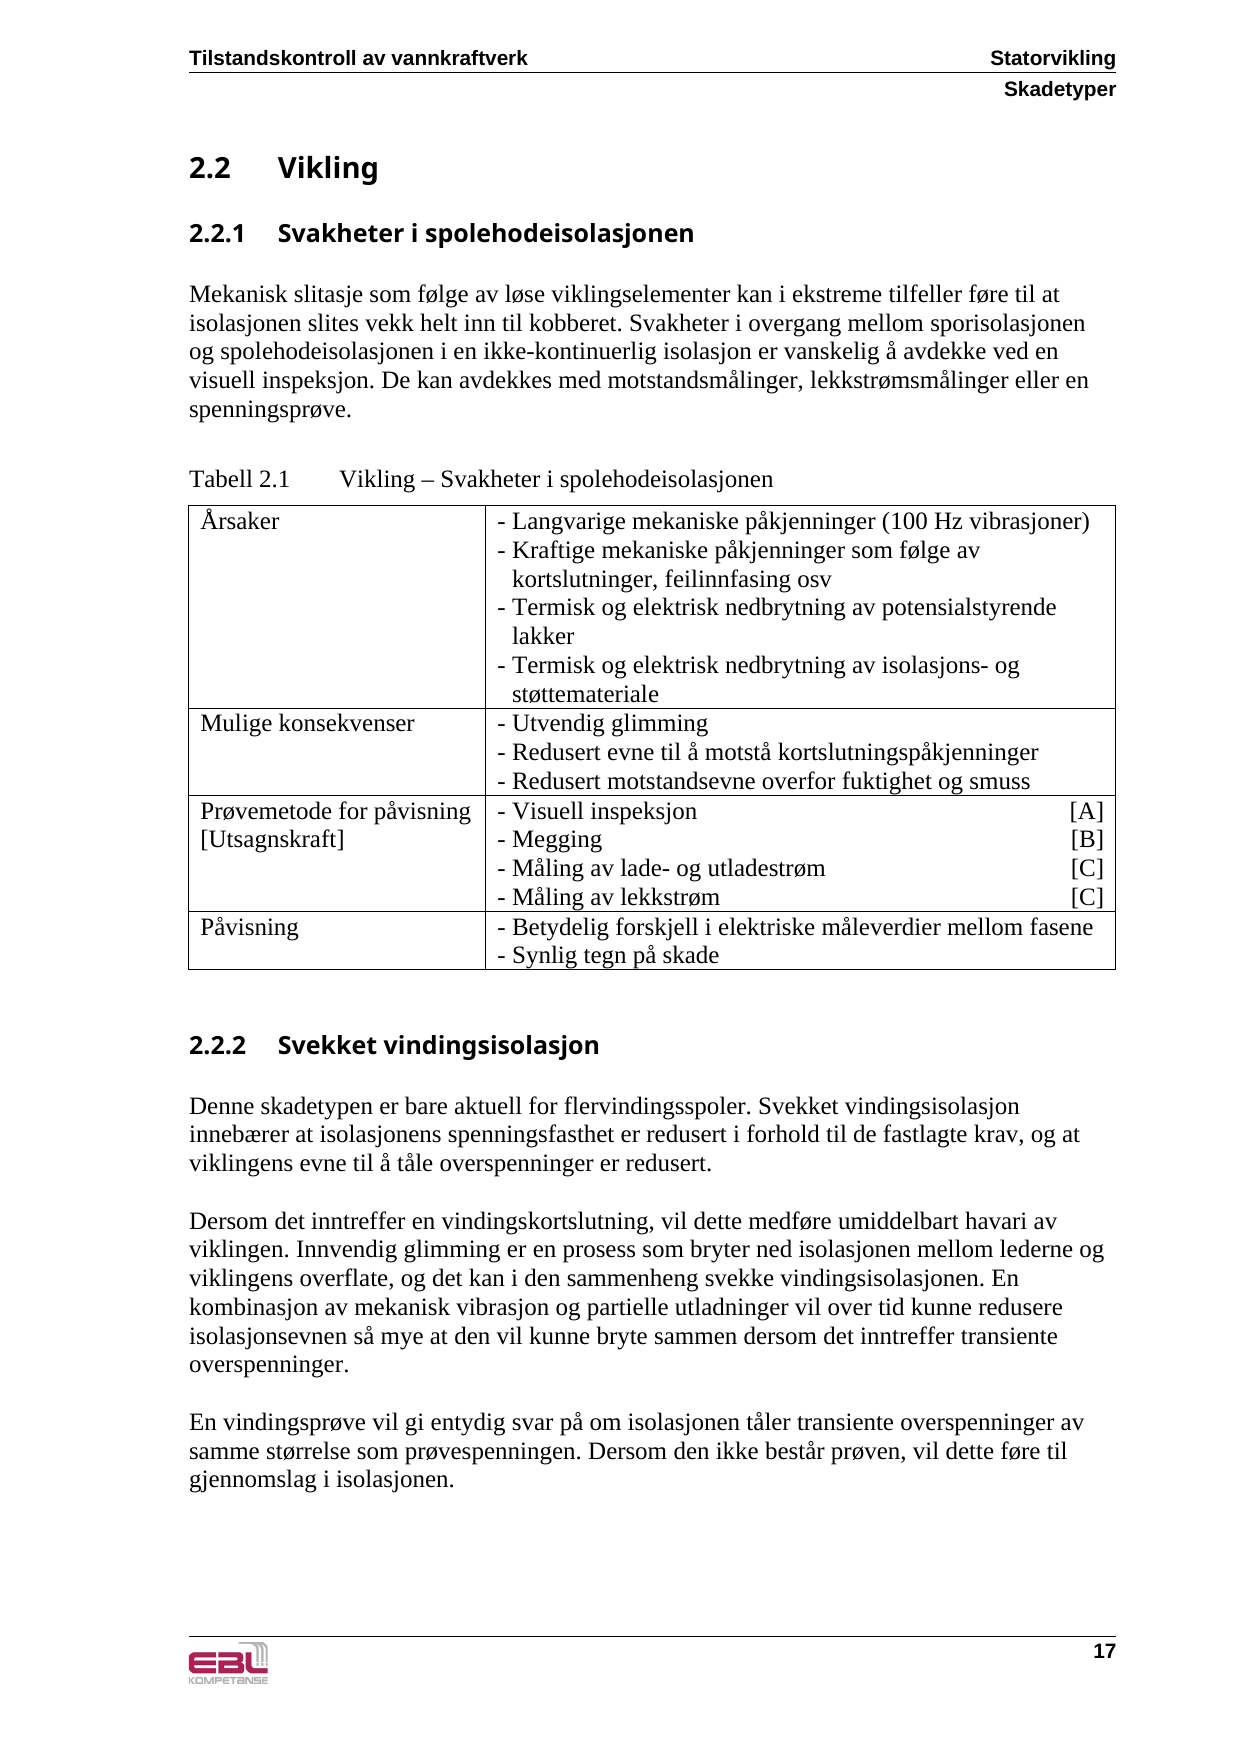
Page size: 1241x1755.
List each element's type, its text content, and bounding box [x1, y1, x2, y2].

text En vindingsprøve vil gi entydig svar på om isolasjonen tåler transiente overspenninger av samme størrelse som prøvespenningen. Dersom den ikke består prøven, vil dette føre til gjennomslag i isolasjonen. [189, 1407, 1116, 1493]
table_cell Mulige konsekvenser [189, 709, 485, 795]
subtitle Svakheter i spolehodeisolasjonen [189, 216, 1116, 250]
table_header Langvarige mekaniske påkjenninger (100 Hz vibrasjoner) Kraftige mekaniske påkjenninger som følge av kortslutninger, feilinnfasing osv Termisk og elektrisk nedbrytning av potensialstyrende lakker Termisk og elektrisk nedbrytning av isolasjons- og støttemateriale [486, 506, 1115, 707]
subtitle Svekket vindingsisolasjon [189, 1028, 1116, 1062]
table_cell Påvisning [189, 912, 485, 969]
table_cell Betydelig forskjell i elektriske måleverdier mellom fasene Synlig tegn på skade [486, 912, 1115, 969]
table_cell Visuell inspeksjon [A] Megging [B] Måling av lade- og utladestrøm [C] Måling av lekkstrøm [C] [486, 796, 1115, 911]
table_header Årsaker [189, 506, 485, 707]
table_cell Utvendig glimming Redusert evne til å motstå kortslutningspåkjenninger Redusert motstandsevne overfor fuktighet og smuss [486, 709, 1115, 795]
text Mekanisk slitasje som følge av løse viklingselementer kan i ekstreme tilfeller føre til at isolasjonen slites vekk helt inn til kobberet. Svakheter i overgang mellom sporisolasjonen og spolehodeisolasjonen i en ikke-kontinuerlig isolasjon er vanskelig å avdekke ved en visuell inspeksjon. De kan avdekkes med motstandsmålinger, lekkstrømsmålinger eller en spenningsprøve. [189, 279, 1116, 423]
text Tabell 2.1 Vikling – Svakheter i spolehodeisolasjonen [189, 464, 1116, 493]
text Dersom det inntreffer en vindingskortslutning, vil dette medføre umiddelbart havari av viklingen. Innvendig glimming er en prosess som bryter ned isolasjonen mellom lederne og viklingens overflate, og det kan i den sammenheng svekke vindingsisolasjonen. En kombinasjon av mekanisk vibrasjon og partielle utladninger vil over tid kunne redusere isolasjonsevnen så mye at den vil kunne bryte sammen dersom det inntreffer transiente overspenninger. [189, 1206, 1116, 1378]
subtitle Vikling [189, 148, 1116, 187]
table_cell Prøvemetode for påvisning [Utsagnskraft] [189, 796, 485, 911]
text Denne skadetypen er bare aktuell for flervindingsspoler. Svekket vindingsisolasjon innebærer at isolasjonens spenningsfasthet er redusert i forhold til de fastlagte krav, og at viklingens evne til å tåle overspenninger er redusert. [189, 1091, 1116, 1177]
